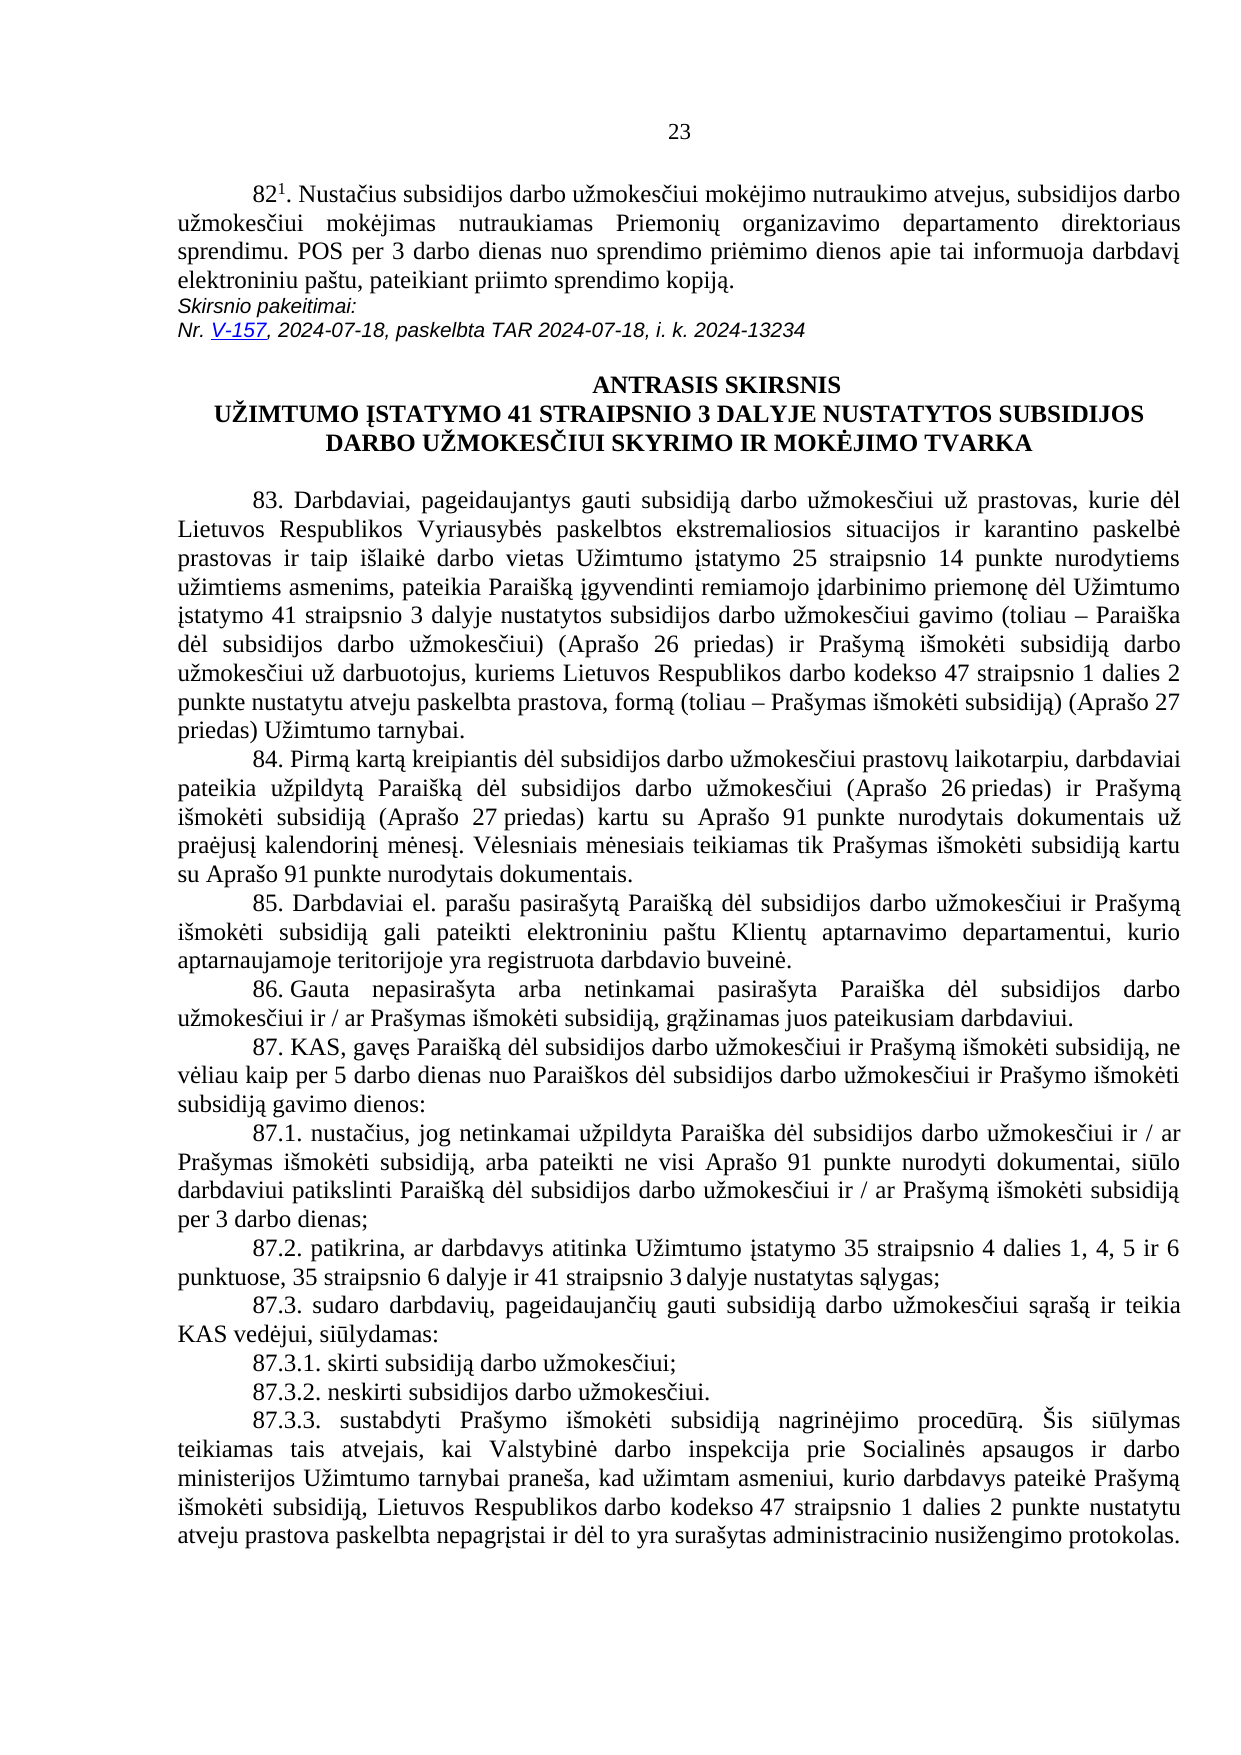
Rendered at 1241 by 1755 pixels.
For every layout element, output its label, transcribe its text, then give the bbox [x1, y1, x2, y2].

text Nr. V-157, 2024-07-18, paskelbta TAR 2024-07-18, i. k. 2024-13234 [177, 318, 1181, 342]
text 87.2. patikrina, ar darbdavys atitinka Užimtumo įstatymo 35 straipsnio 4 dalies 1, 4, 5 ir 6 punktuose, 35 straipsnio 6 dalyje ir 41 straipsnio 3 dalyje nustatytas sąlygas; [177, 1233, 1181, 1291]
text UŽIMTUMO ĮSTATYMO 41 STRAIPSNIO 3 DALYJE NUSTATYTOS SUBSIDIJOS DARBO UŽMOKESČIUI SKYRIMO IR MOKĖJIMO TVARKA [177, 399, 1181, 457]
text 87.3.3. sustabdyti Prašymo išmokėti subsidiją nagrinėjimo procedūrą. Šis siūlymas teikiamas tais atvejais, kai Valstybinė darbo inspekcija prie Socialinės apsaugos ir darbo ministerijos Užimtumo tarnybai praneša, kad užimtam asmeniui, kurio darbdavys pateikė Prašymą išmokėti subsidiją, Lietuvos Respublikos darbo kodekso 47 straipsnio 1 dalies 2 punkte nustatytu atveju prastova paskelbta nepagrįstai ir dėl to yra surašytas administracinio nusižengimo protokolas. [177, 1406, 1181, 1549]
text ANTRASIS SKIRSNIS [177, 371, 1181, 399]
text 87. KAS, gavęs Paraišką dėl subsidijos darbo užmokesčiui ir Prašymą išmokėti subsidiją, ne vėliau kaip per 5 darbo dienas nuo Paraiškos dėl subsidijos darbo užmokesčiui ir Prašymo išmokėti subsidiją gavimo dienos: [177, 1032, 1181, 1118]
text 83. Darbdaviai, pageidaujantys gauti subsidiją darbo užmokesčiui už prastovas, kurie dėl Lietuvos Respublikos Vyriausybės paskelbtos ekstremaliosios situacijos ir karantino paskelbė prastovas ir taip išlaikė darbo vietas Užimtumo įstatymo 25 straipsnio 14 punkte nurodytiems užimtiems asmenims, pateikia Paraišką įgyvendinti remiamojo įdarbinimo priemonę dėl Užimtumo įstatymo 41 straipsnio 3 dalyje nustatytos subsidijos darbo užmokesčiui gavimo (toliau – Paraiška dėl subsidijos darbo užmokesčiui) (Aprašo 26 priedas) ir Prašymą išmokėti subsidiją darbo užmokesčiui už darbuotojus, kuriems Lietuvos Respublikos darbo kodekso 47 straipsnio 1 dalies 2 punkte nustatytu atveju paskelbta prastova, formą (toliau – Prašymas išmokėti subsidiją) (Aprašo 27 priedas) Užimtumo tarnybai. [177, 486, 1181, 744]
text 87.1. nustačius, jog netinkamai užpildyta Paraiška dėl subsidijos darbo užmokesčiui ir / ar Prašymas išmokėti subsidiją, arba pateikti ne visi Aprašo 91 punkte nurodyti dokumentai, siūlo darbdaviui patikslinti Paraišką dėl subsidijos darbo užmokesčiui ir / ar Prašymą išmokėti subsidiją per 3 darbo dienas; [177, 1118, 1181, 1233]
text 85. Darbdaviai el. parašu pasirašytą Paraišką dėl subsidijos darbo užmokesčiui ir Prašymą išmokėti subsidiją gali pateikti elektroniniu paštu Klientų aptarnavimo departamentui, kurio aptarnaujamoje teritorijoje yra registruota darbdavio buveinė. [177, 888, 1181, 974]
text 84. Pirmą kartą kreipiantis dėl subsidijos darbo užmokesčiui prastovų laikotarpiu, darbdaviai pateikia užpildytą Paraišką dėl subsidijos darbo užmokesčiui (Aprašo 26 priedas) ir Prašymą išmokėti subsidiją (Aprašo 27 priedas) kartu su Aprašo 91 punkte nurodytais dokumentais už praėjusį kalendorinį mėnesį. Vėlesniais mėnesiais teikiamas tik Prašymas išmokėti subsidiją kartu su Aprašo 91 punkte nurodytais dokumentais. [177, 744, 1181, 888]
text 87.3.1. skirti subsidiją darbo užmokesčiui; [177, 1348, 1181, 1377]
text 821. Nustačius subsidijos darbo užmokesčiui mokėjimo nutraukimo atvejus, subsidijos darbo užmokesčiui mokėjimas nutraukiamas Priemonių organizavimo departamento direktoriaus sprendimu. POS per 3 darbo dienas nuo sprendimo priėmimo dienos apie tai informuoja darbdavį elektroniniu paštu, pateikiant priimto sprendimo kopiją. [177, 179, 1181, 294]
text 87.3. sudaro darbdavių, pageidaujančių gauti subsidiją darbo užmokesčiui sąrašą ir teikia KAS vedėjui, siūlydamas: [177, 1291, 1181, 1348]
text 86. Gauta nepasirašyta arba netinkamai pasirašyta Paraiška dėl subsidijos darbo užmokesčiui ir / ar Prašymas išmokėti subsidiją, grąžinamas juos pateikusiam darbdaviui. [177, 974, 1181, 1032]
text Skirsnio pakeitimai: [177, 294, 1181, 318]
text 87.3.2. neskirti subsidijos darbo užmokesčiui. [177, 1377, 1181, 1406]
